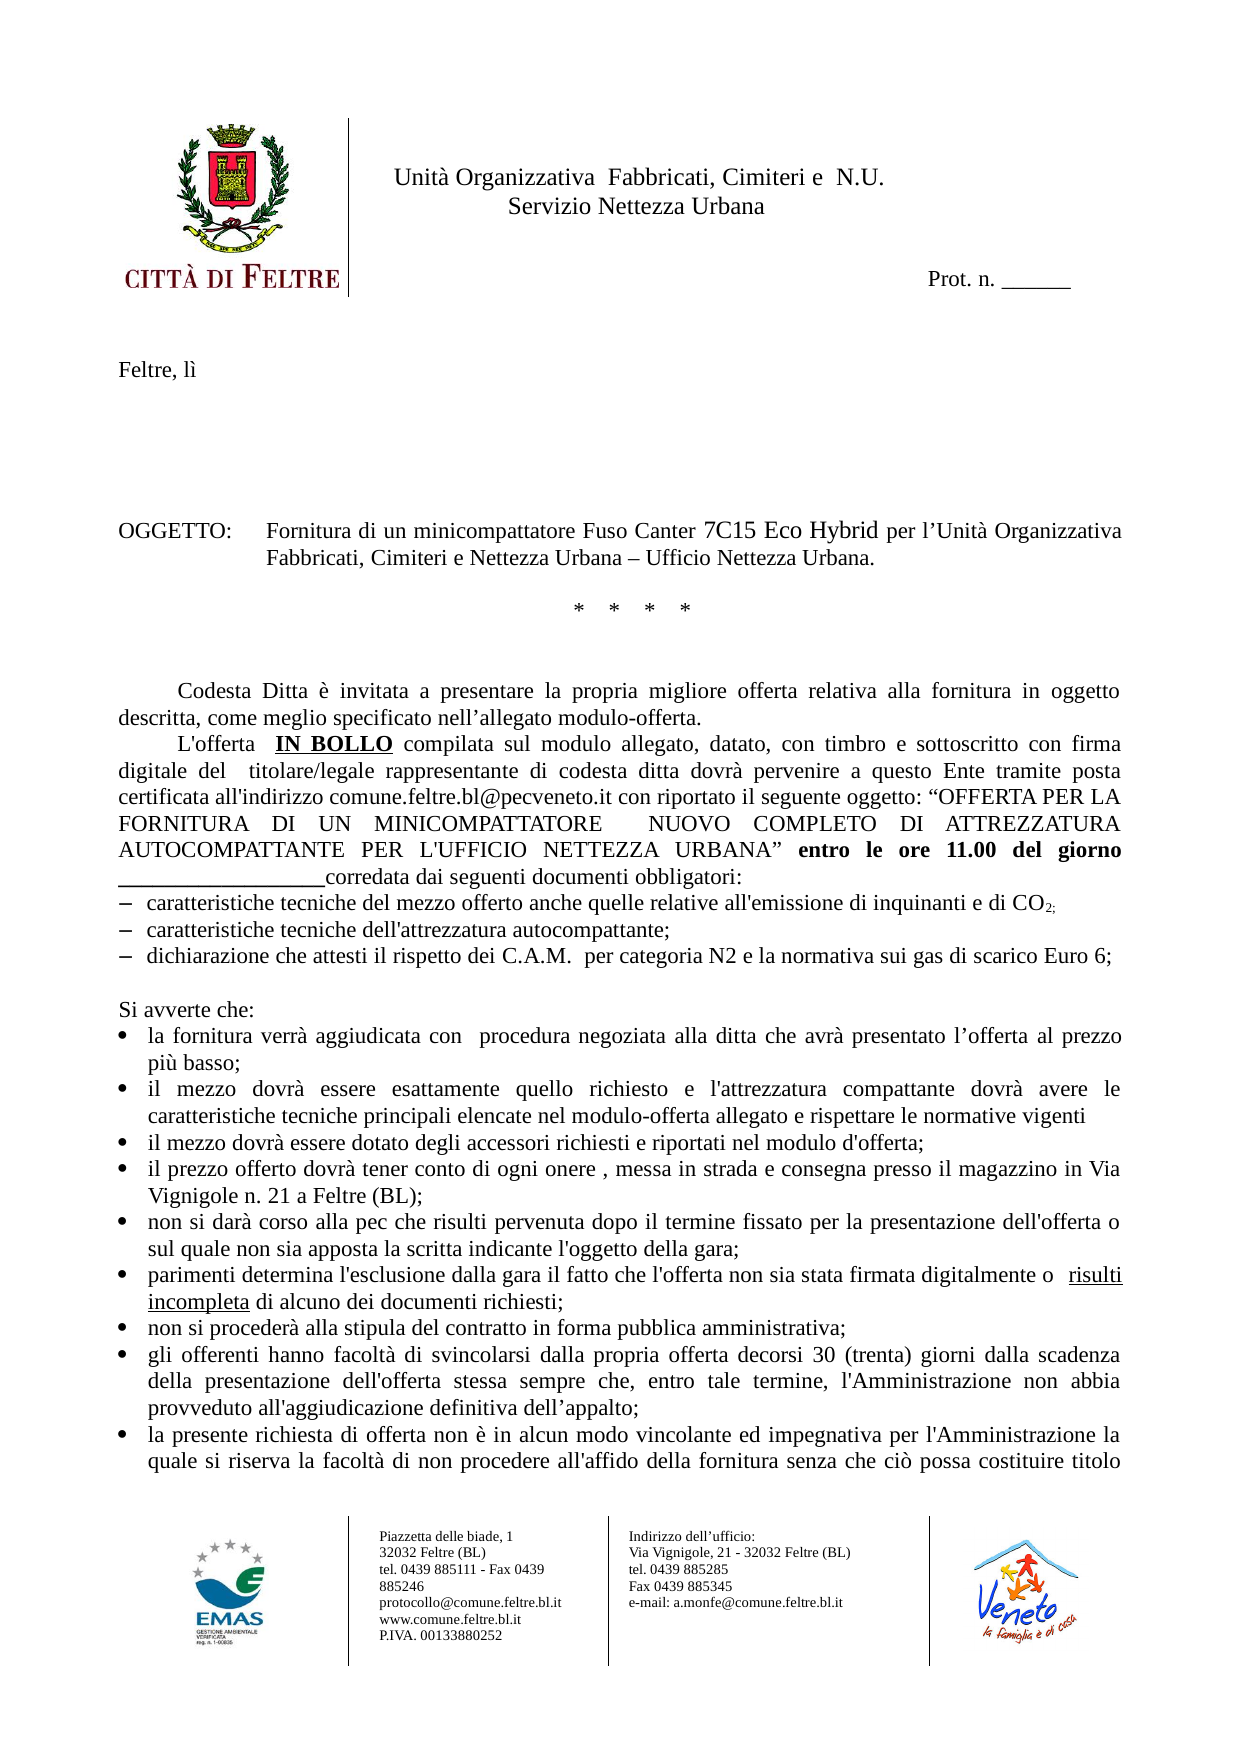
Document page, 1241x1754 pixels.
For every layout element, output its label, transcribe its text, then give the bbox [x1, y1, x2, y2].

text Codesta Ditta è invitata a presentare la propria migliore offerta relativa alla fornitura in oggetto descritta, come meglio specificato nell’allegato modulo-offerta. [118, 677, 1122, 730]
text * * * * [118, 597, 1122, 624]
list il prezzo offerto dovrà tener conto di ogni onere , messa in strada e consegna presso il magazzino in Via Vignigole n. 21 a Feltre (BL); [118, 1155, 1122, 1208]
text OGGETTO: Fornitura di un minicompattatore Fuso Canter 7C15 Eco Hybrid per l’Unità Organizzativa Fabbricati, Cimiteri e Nettezza Urbana – Ufficio Nettezza Urbana. [118, 515, 1122, 571]
picture [173, 1527, 302, 1654]
text Si avverte che: [118, 996, 1122, 1022]
list gli offerenti hanno facoltà di svincolarsi dalla propria offerta decorsi 30 (trenta) giorni dalla scadenza della presentazione dell'offerta stessa sempre che, entro tale termine, l'Amministrazione non abbia provveduto all'aggiudicazione definitiva dell’appalto; [118, 1341, 1122, 1421]
list non si procederà alla stipula del contratto in forma pubblica amministrativa; [118, 1314, 1122, 1341]
list il mezzo dovrà essere esattamente quello richiesto e l'attrezzatura compattante dovrà avere le caratteristiche tecniche principali elencate nel modulo-offerta allegato e rispettare le normative vigenti [118, 1075, 1122, 1128]
picture [125, 124, 339, 288]
list dichiarazione che attesti il rispetto dei C.A.M. per categoria N2 e la normativa sui gas di scarico Euro 6; [118, 942, 1122, 969]
list non si darà corso alla pec che risulti pervenuta dopo il termine fissato per la presentazione dell'offerta o sul quale non sia apposta la scritta indicante l'oggetto della gara; [118, 1208, 1122, 1261]
text Feltre, lì [118, 356, 1122, 382]
text L'offerta IN BOLLO compilata sul modulo allegato, datato, con timbro e sottoscritto con firma digitale del titolare/legale rappresentante di codesta ditta dovrà pervenire a questo Ente tramite posta certificata all'indirizzo comune.feltre.bl@pecveneto.it con riportato il seguente oggetto: “OFFERTA PER LA FORNITURA DI UN MINICOMPATTATORE NUOVO COMPLETO DI ATTREZZATURA AUTOCOMPATTANTE PER L'UFFICIO NETTEZZA URBANA” entro le ore 11.00 del giorno __________________corredata dai seguenti documenti obbligatori: [118, 730, 1122, 889]
list il mezzo dovrà essere dotato degli accessori richiesti e riportati nel modulo d'offerta; [118, 1128, 1122, 1155]
list caratteristiche tecniche del mezzo offerto anche quelle relative all'emissione di inquinanti e di CO2; [118, 889, 1122, 916]
list caratteristiche tecniche dell'attrezzatura autocompattante; [118, 916, 1122, 942]
picture [963, 1527, 1090, 1651]
list parimenti determina l'esclusione dalla gara il fatto che l'offerta non sia stata firmata digitalmente o risulti incompleta di alcuno dei documenti richiesti; [118, 1261, 1122, 1314]
list la fornitura verrà aggiudicata con procedura negoziata alla ditta che avrà presentato l’offerta al prezzo più basso; [118, 1022, 1122, 1075]
list la presente richiesta di offerta non è in alcun modo vincolante ed impegnativa per l'Amministrazione la quale si riserva la facoltà di non procedere all'affido della fornitura senza che ciò possa costituire titolo [118, 1421, 1122, 1474]
